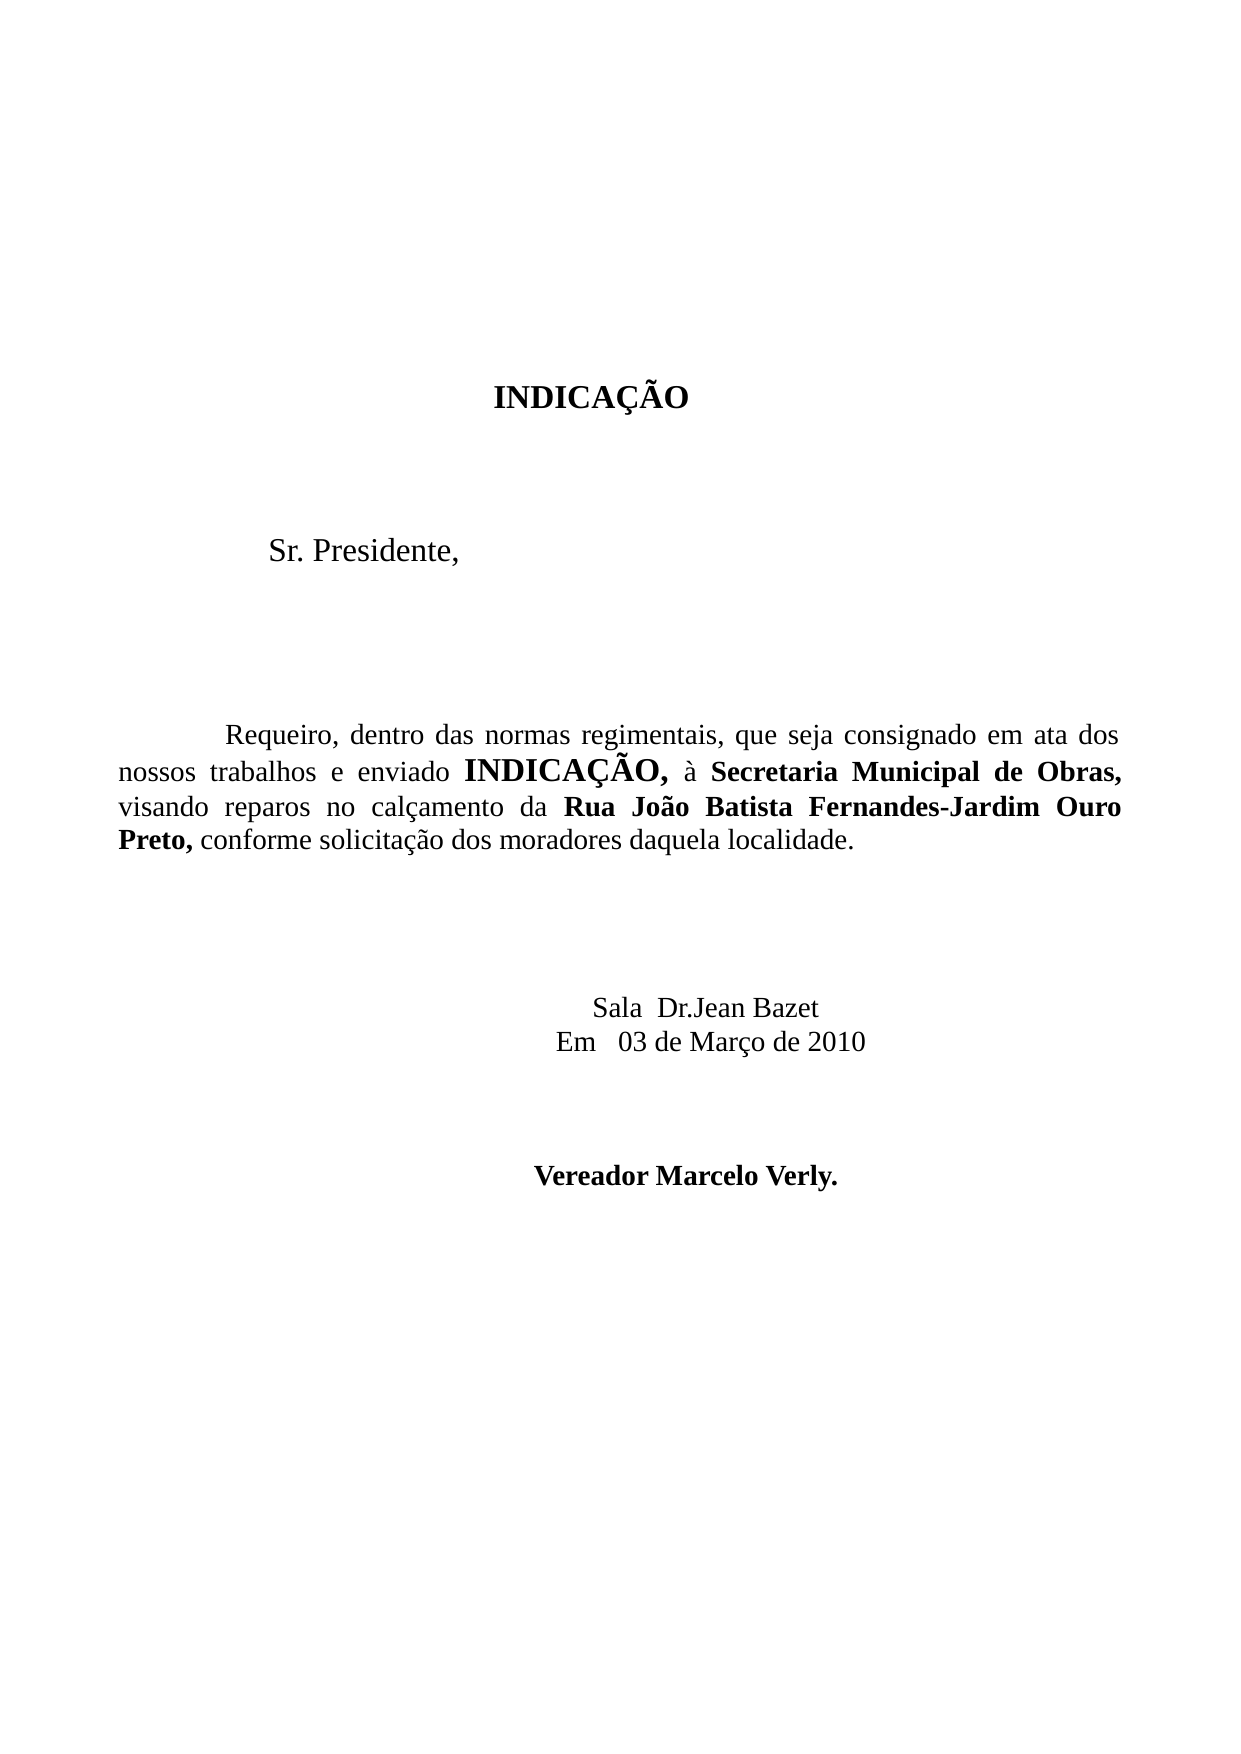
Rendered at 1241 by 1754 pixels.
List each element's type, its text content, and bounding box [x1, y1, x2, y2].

text Sala Dr.Jean Bazet [118, 990, 1122, 1024]
text Requeiro, dentro das normas regimentais, que seja consignado em ata dos nossos trabalhos e enviado INDICAÇÃO, à Secretaria Municipal de Obras, visando reparos no calçamento da Rua João Batista Fernandes-Jardim Ouro Preto, conforme solicitação dos moradores daquela localidade. [118, 717, 1122, 856]
text Sr. Presidente, [118, 530, 1122, 568]
text Em 03 de Março de 2010 [118, 1024, 1122, 1057]
text INDICAÇÃO [118, 377, 1122, 415]
text Vereador Marcelo Verly. [118, 1158, 1122, 1191]
